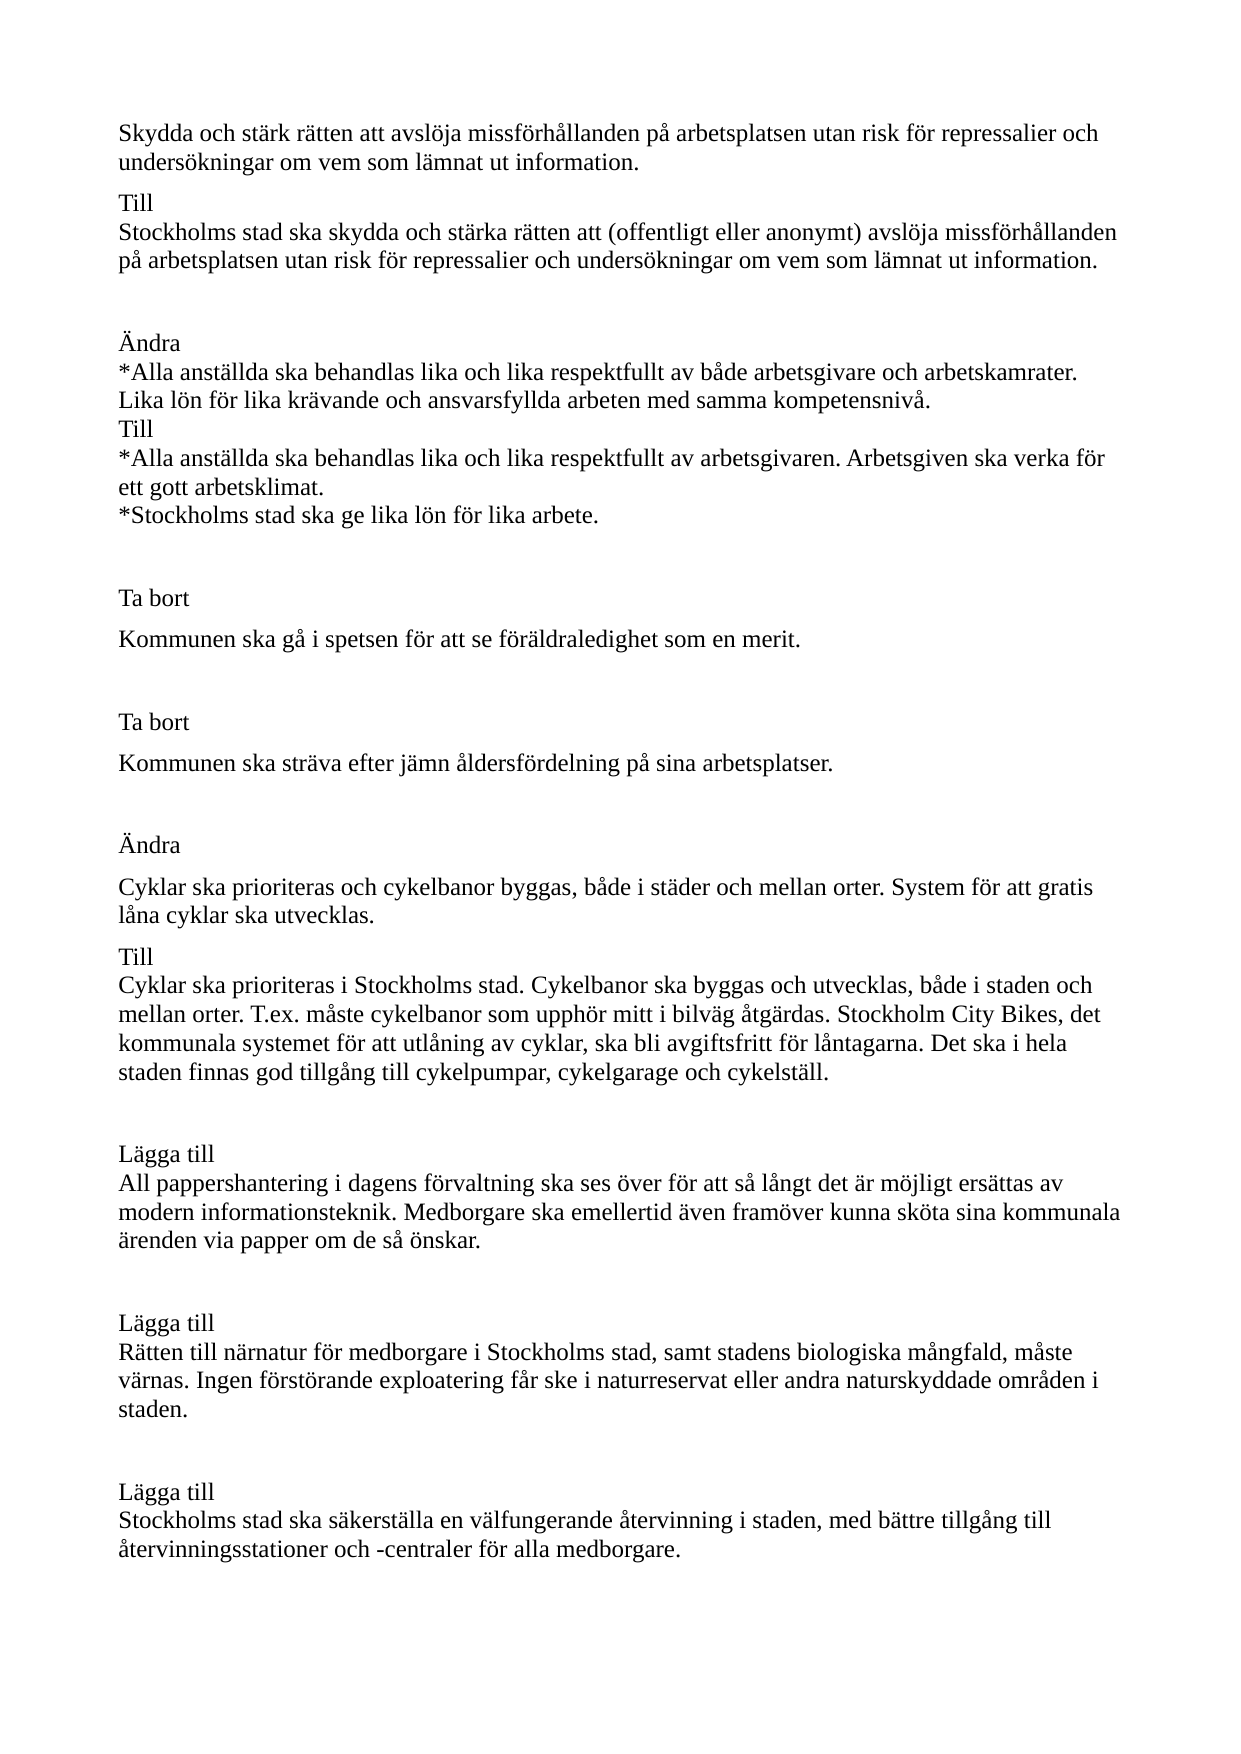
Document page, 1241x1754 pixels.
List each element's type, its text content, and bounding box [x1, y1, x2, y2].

text Ta bort [118, 707, 1122, 736]
text Till Cyklar ska prioriteras i Stockholms stad. Cykelbanor ska byggas och utvecklas, både i staden och mellan orter. T.ex. måste cykelbanor som upphör mitt i bilväg åtgärdas. Stockholm City Bikes, det kommunala systemet för att utlåning av cyklar, ska bli avgiftsfritt för låntagarna. Det ska i hela staden finnas god tillgång till cykelpumpar, cykelgarage och cykelställ. [118, 942, 1122, 1086]
text Skydda och stärk rätten att avslöja missförhållanden på arbetsplatsen utan risk för repressalier och undersökningar om vem som lämnat ut information. [118, 118, 1122, 176]
text Lägga till All pappershantering i dagens förvaltning ska ses över för att så långt det är möjligt ersättas av modern informationsteknik. Medborgare ska emellertid även framöver kunna sköta sina kommunala ärenden via papper om de så önskar. [118, 1139, 1122, 1254]
text Ändra *Alla anställda ska behandlas lika och lika respektfullt av både arbetsgivare och arbetskamrater. Lika lön för lika krävande och ansvarsfyllda arbeten med samma kompetensnivå. Till *Alla anställda ska behandlas lika och lika respektfullt av arbetsgivaren. Arbetsgiven ska verka för ett gott arbetsklimat. *Stockholms stad ska ge lika lön för lika arbete. [118, 328, 1122, 529]
text Ta bort [118, 583, 1122, 612]
text Kommunen ska sträva efter jämn åldersfördelning på sina arbetsplatser. [118, 748, 1122, 777]
text Cyklar ska prioriteras och cykelbanor byggas, både i städer och mellan orter. System för att gratis låna cyklar ska utvecklas. [118, 872, 1122, 929]
text Till Stockholms stad ska skydda och stärka rätten att (offentligt eller anonymt) avslöja missförhållanden på arbetsplatsen utan risk för repressalier och undersökningar om vem som lämnat ut information. [118, 188, 1122, 274]
text Lägga till Stockholms stad ska säkerställa en välfungerande återvinning i staden, med bättre tillgång till återvinningsstationer och -centraler för alla medborgare. [118, 1477, 1122, 1563]
text Ändra [118, 831, 1122, 859]
text Kommunen ska gå i spetsen för att se föräldraledighet som en merit. [118, 624, 1122, 653]
text Lägga till Rätten till närnatur för medborgare i Stockholms stad, samt stadens biologiska mångfald, måste värnas. Ingen förstörande exploatering får ske i naturreservat eller andra naturskyddade områden i staden. [118, 1308, 1122, 1423]
